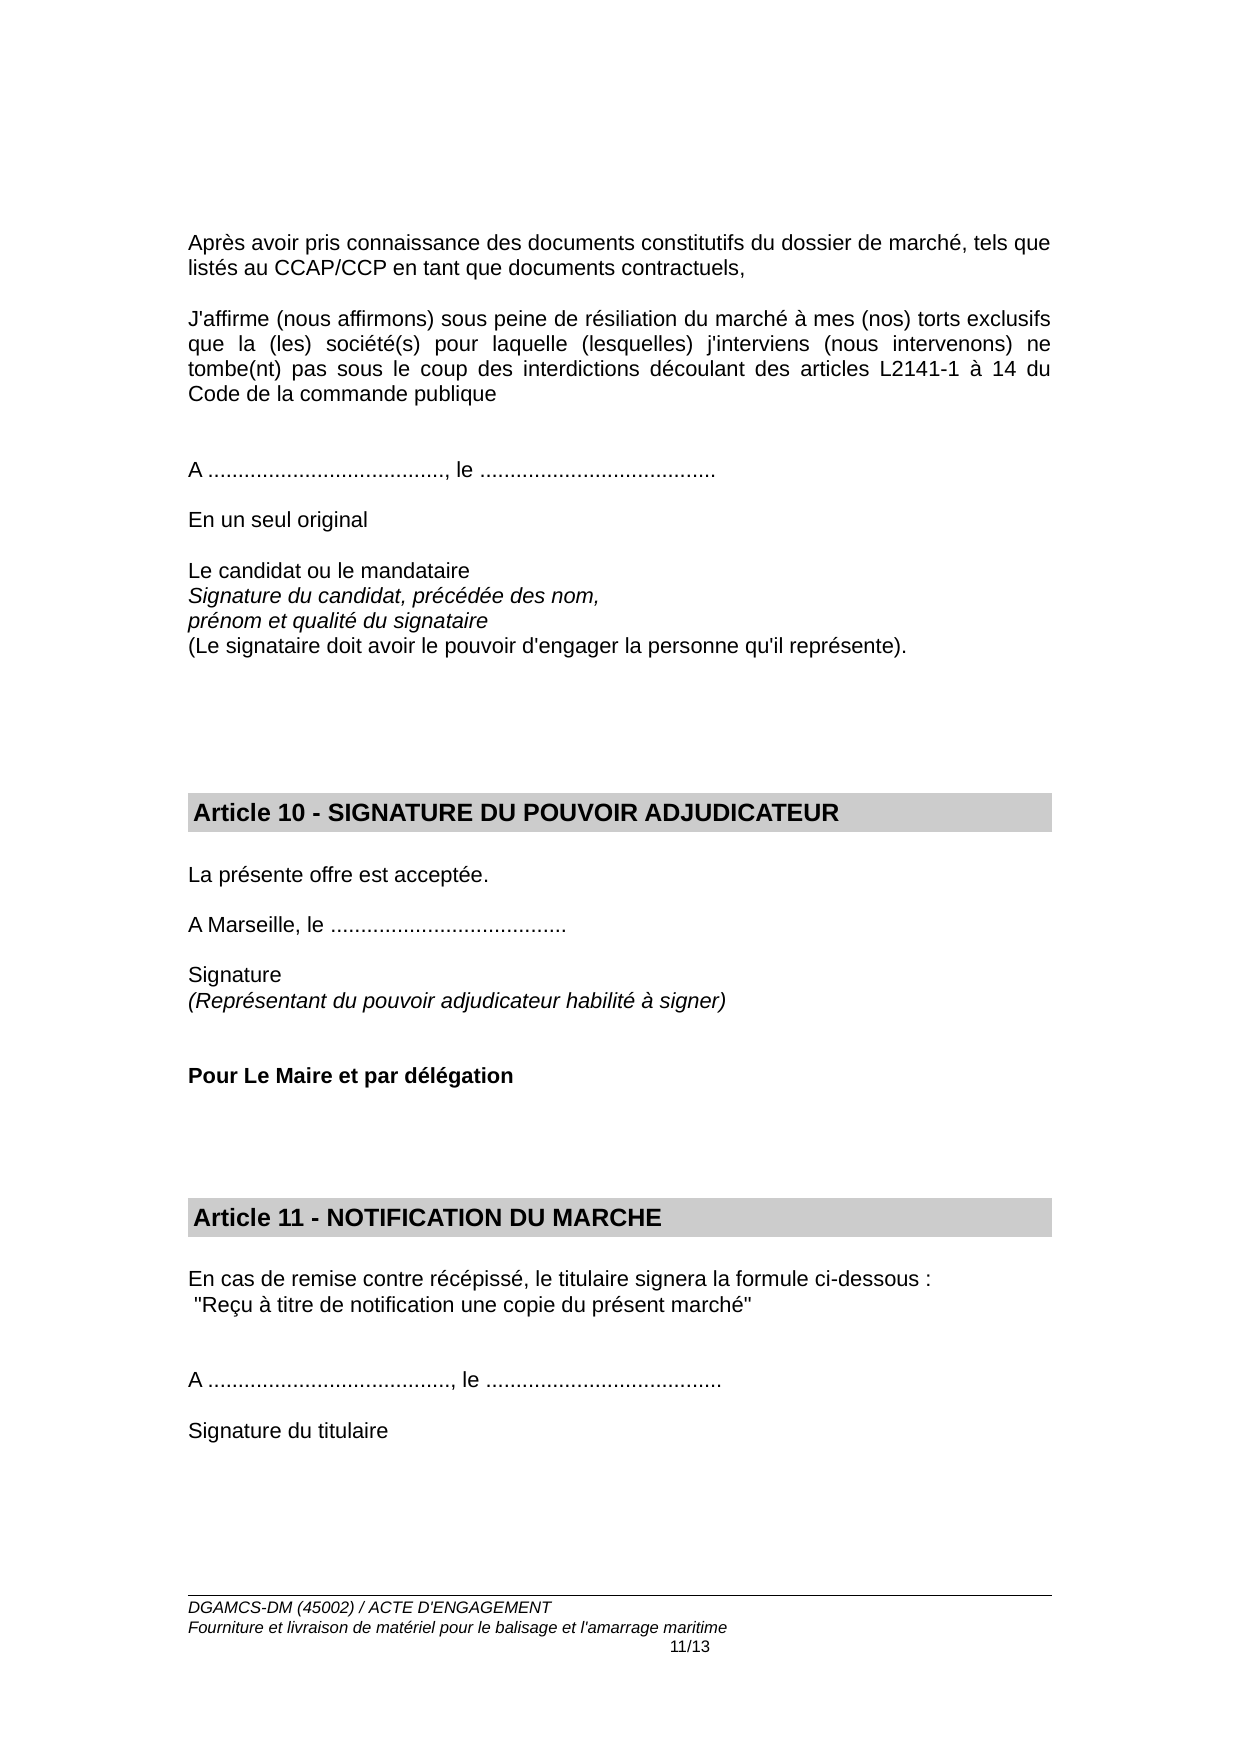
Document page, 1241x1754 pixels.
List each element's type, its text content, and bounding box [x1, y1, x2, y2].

text Signature du candidat, précédée des nom, [188, 583, 1052, 608]
text A Marseille, le ....................................... [188, 912, 1052, 937]
text (Représentant du pouvoir adjudicateur habilité à signer) [188, 987, 1052, 1013]
text J'affirme (nous affirmons) sous peine de résiliation du marché à mes (nos) torts exclusifs que la (les) société(s) pour laquelle (lesquelles) j'interviens (nous intervenons) ne tombe(nt) pas sous le coup des interdictions découlant des articles L2141-1 à 14 du Code de la commande publique [188, 305, 1052, 406]
text prénom et qualité du signataire [188, 608, 1052, 633]
text Pour Le Maire et par délégation [188, 1063, 1052, 1088]
text (Le signataire doit avoir le pouvoir d'engager la personne qu'il représente). [188, 633, 1052, 658]
text En cas de remise contre récépissé, le titulaire signera la formule ci-dessous : [188, 1266, 1052, 1291]
text Le candidat ou le mandataire [188, 557, 1052, 583]
text A ......................................., le ....................................... [188, 457, 1052, 482]
subtitle NOTIFICATION DU MARCHE [190, 1200, 1050, 1235]
text "Reçu à titre de notification une copie du présent marché" [188, 1291, 1052, 1317]
text La présente offre est acceptée. [188, 861, 1052, 887]
subtitle SIGNATURE DU POUVOIR ADJUDICATEUR [190, 795, 1050, 830]
text En un seul original [188, 507, 1052, 532]
text A ........................................, le ....................................... [188, 1367, 1052, 1392]
text Après avoir pris connaissance des documents constitutifs du dossier de marché, tels que listés au CCAP/CCP en tant que documents contractuels, [188, 230, 1052, 280]
text Signature du titulaire [188, 1417, 1052, 1443]
text Signature [188, 962, 1052, 987]
